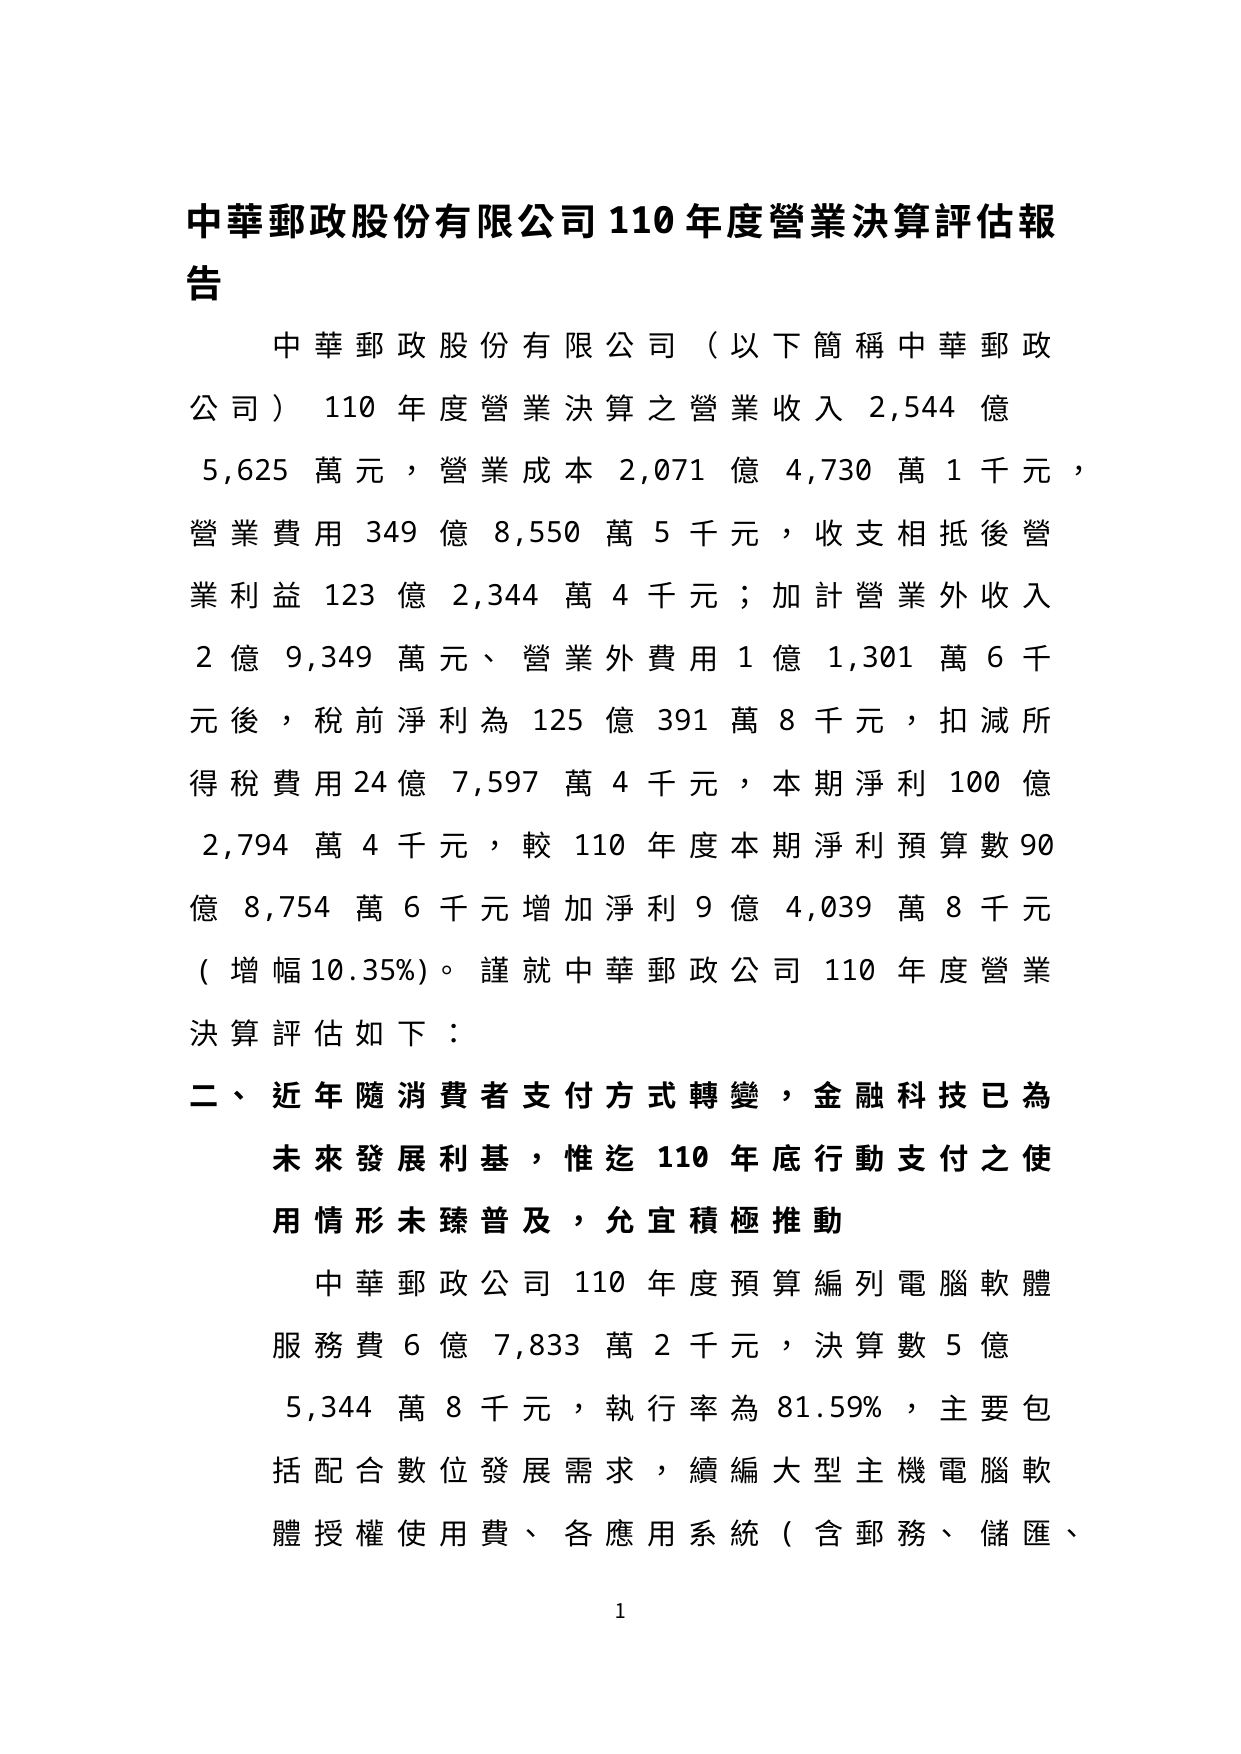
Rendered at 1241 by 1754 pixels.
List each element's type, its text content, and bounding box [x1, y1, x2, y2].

text 中華郵政股份有限公司110年度營業決算評估報告 [183, 177, 1058, 302]
text 二、近年隨消費者支付方式轉變，金融科技已為未來發展利基，惟迄110年底行動支付之使用情形未臻普及，允宜積極推動 [183, 1052, 1058, 1240]
text 中華郵政公司110年度預算編列電腦軟體服務費6億7,833萬2千元，決算數5億5,344萬8千元，執行率為81.59%，主要包括配合數位發展需求，續編大型主機電腦軟體授權使用費、各應用系統(含郵務、儲匯、壽險業務、行政資訊與綜合管理等)維護及增修服務費等。經查： [242, 1240, 1058, 1552]
text 中華郵政股份有限公司（以下簡稱中華郵政公司）110年度營業決算之營業收入2,544億5,625萬元，營業成本2,071億4,730萬1千元，營業費用349億8,550萬5千元，收支相抵後營業利益123億2,344萬4千元；加計營業外收入2億9,349萬元、營業外費用1億1,301萬6千元後，稅前淨利為125億391萬8千元，扣減所得稅費用24億7,597萬4千元，本期淨利100億2,794萬4千元，較110年度本期淨利預算數90億8,754萬6千元增加淨利9億4,039萬8千元(增幅10.35%)。謹就中華郵政公司110年度營業決算評估如下： [183, 302, 1058, 1052]
